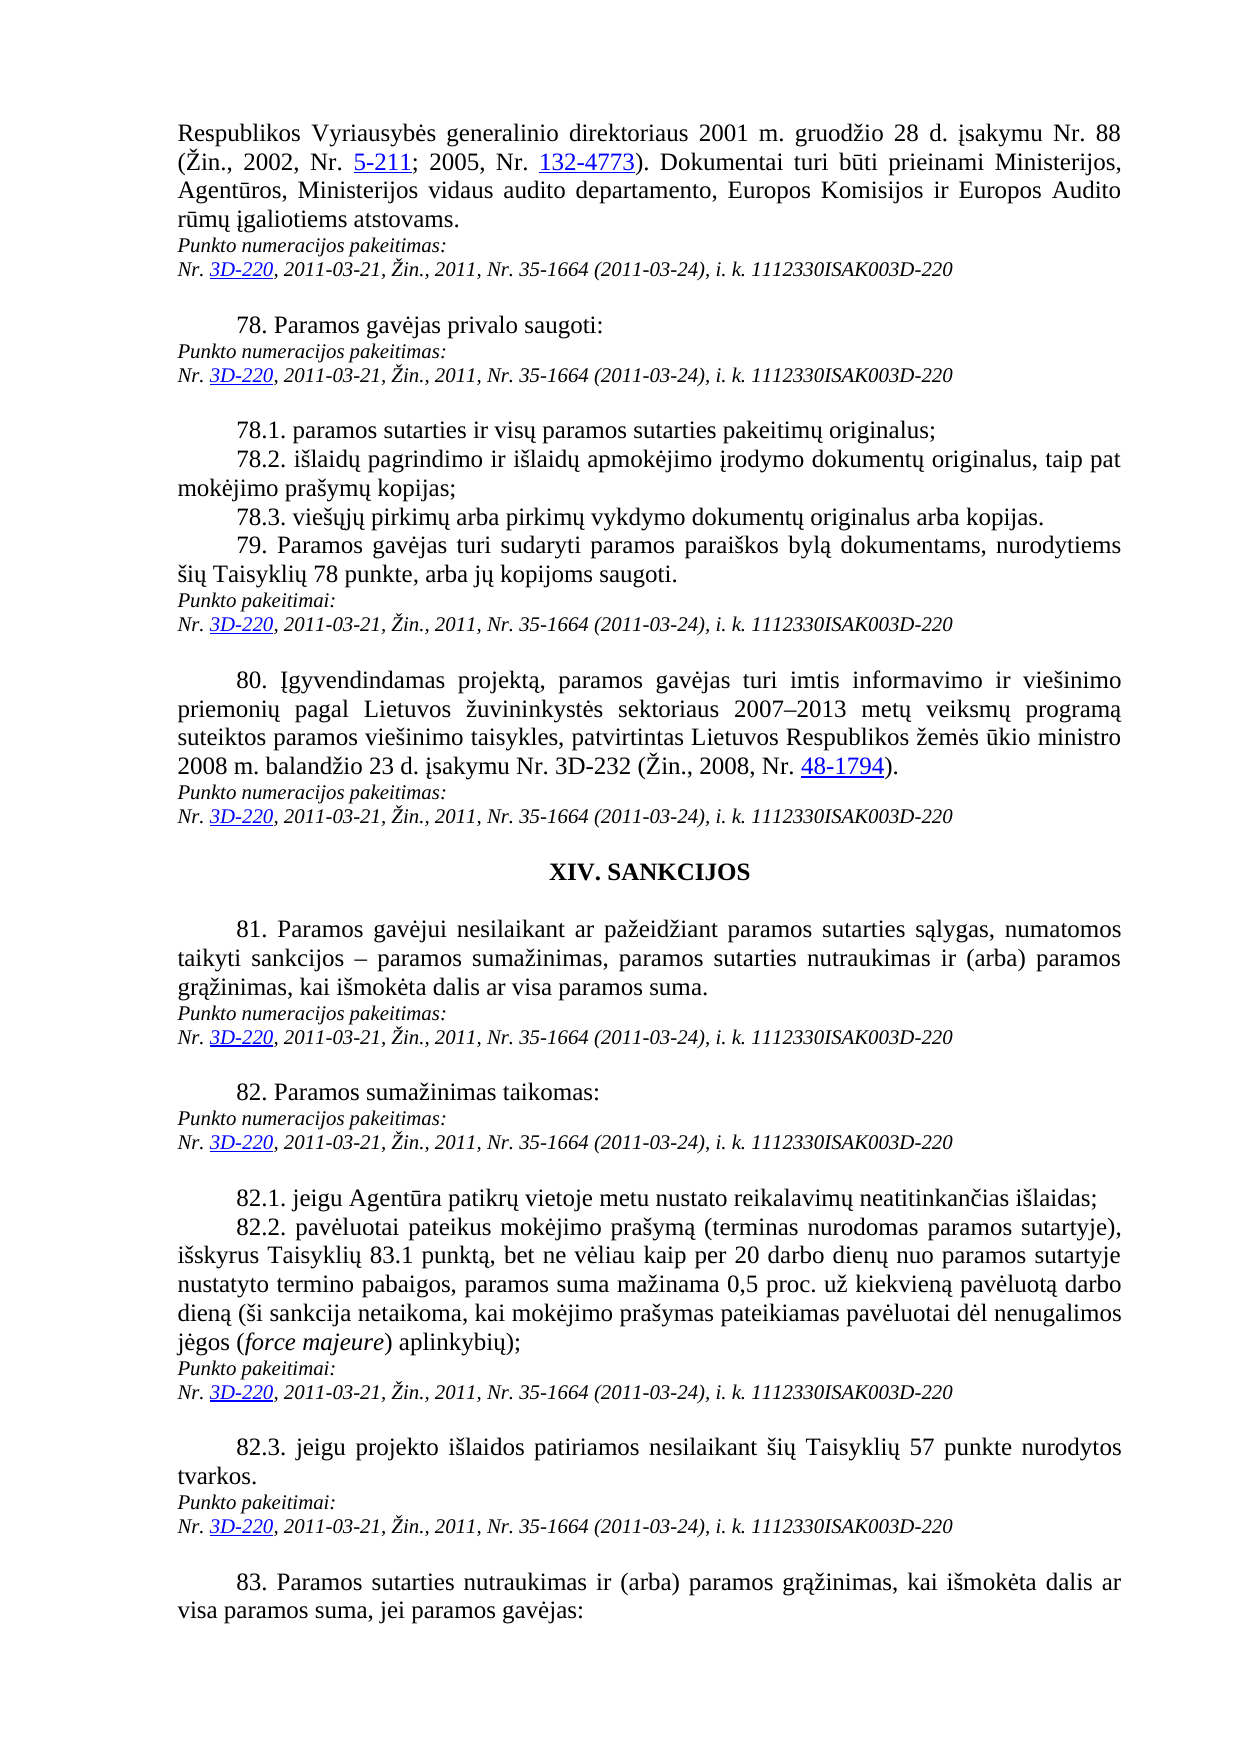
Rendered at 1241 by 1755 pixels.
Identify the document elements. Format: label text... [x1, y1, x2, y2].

text 83. Paramos sutarties nutraukimas ir (arba) paramos grąžinimas, kai išmokėta dalis ar visa paramos suma, jei paramos gavėjas: [177, 1567, 1122, 1624]
text Nr. 3D-220, 2011-03-21, Žin., 2011, Nr. 35-1664 (2011-03-24), i. k. 1112330ISAK003D-220 [177, 1130, 1122, 1154]
text Nr. 3D-220, 2011-03-21, Žin., 2011, Nr. 35-1664 (2011-03-24), i. k. 1112330ISAK003D-220 [177, 363, 1122, 387]
text 82.2. pavėluotai pateikus mokėjimo prašymą (terminas nurodomas paramos sutartyje), išskyrus Taisyklių 83.1 punktą, bet ne vėliau kaip per 20 darbo dienų nuo paramos sutartyje nustatyto termino pabaigos, paramos suma mažinama 0,5 proc. už kiekvieną pavėluotą darbo dieną (ši sankcija netaikoma, kai mokėjimo prašymas pateikiamas pavėluotai dėl nenugalimos jėgos (force majeure) aplinkybių); [177, 1212, 1122, 1356]
text 82. Paramos sumažinimas taikomas: [177, 1077, 1122, 1106]
text Punkto numeracijos pakeitimas: [177, 1001, 1122, 1025]
text 81. Paramos gavėjui nesilaikant ar pažeidžiant paramos sutarties sąlygas, numatomos taikyti sankcijos – paramos sumažinimas, paramos sutarties nutraukimas ir (arba) paramos grąžinimas, kai išmokėta dalis ar visa paramos suma. [177, 914, 1122, 1001]
text Nr. 3D-220, 2011-03-21, Žin., 2011, Nr. 35-1664 (2011-03-24), i. k. 1112330ISAK003D-220 [177, 1514, 1122, 1538]
text 82.3. jeigu projekto išlaidos patiriamos nesilaikant šių Taisyklių 57 punkte nurodytos tvarkos. [177, 1432, 1122, 1490]
text 78. Paramos gavėjas privalo saugoti: [177, 310, 1122, 339]
text XIV. SANKCIJOS [177, 857, 1122, 886]
text Nr. 3D-220, 2011-03-21, Žin., 2011, Nr. 35-1664 (2011-03-24), i. k. 1112330ISAK003D-220 [177, 612, 1122, 636]
text Punkto pakeitimai: [177, 1356, 1122, 1380]
text Nr. 3D-220, 2011-03-21, Žin., 2011, Nr. 35-1664 (2011-03-24), i. k. 1112330ISAK003D-220 [177, 1025, 1122, 1049]
text 78.2. išlaidų pagrindimo ir išlaidų apmokėjimo įrodymo dokumentų originalus, taip pat mokėjimo prašymų kopijas; [177, 444, 1122, 502]
text 78.1. paramos sutarties ir visų paramos sutarties pakeitimų originalus; [177, 416, 1122, 444]
text 79. Paramos gavėjas turi sudaryti paramos paraiškos bylą dokumentams, nurodytiems šių Taisyklių 78 punkte, arba jų kopijoms saugoti. [177, 531, 1122, 588]
text Punkto numeracijos pakeitimas: [177, 780, 1122, 804]
text Punkto numeracijos pakeitimas: [177, 339, 1122, 363]
text Punkto pakeitimai: [177, 588, 1122, 612]
text Punkto numeracijos pakeitimas: [177, 1106, 1122, 1130]
text Respublikos Vyriausybės generalinio direktoriaus 2001 m. gruodžio 28 d. įsakymu Nr. 88 (Žin., 2002, Nr. 5-211; 2005, Nr. 132-4773). Dokumentai turi būti prieinami Ministerijos, Agentūros, Ministerijos vidaus audito departamento, Europos Komisijos ir Europos Audito rūmų įgaliotiems atstovams. [177, 118, 1122, 233]
text Punkto numeracijos pakeitimas: [177, 233, 1122, 257]
text Nr. 3D-220, 2011-03-21, Žin., 2011, Nr. 35-1664 (2011-03-24), i. k. 1112330ISAK003D-220 [177, 1380, 1122, 1404]
text Nr. 3D-220, 2011-03-21, Žin., 2011, Nr. 35-1664 (2011-03-24), i. k. 1112330ISAK003D-220 [177, 804, 1122, 828]
text Nr. 3D-220, 2011-03-21, Žin., 2011, Nr. 35-1664 (2011-03-24), i. k. 1112330ISAK003D-220 [177, 257, 1122, 281]
text 82.1. jeigu Agentūra patikrų vietoje metu nustato reikalavimų neatitinkančias išlaidas; [177, 1183, 1122, 1212]
text 78.3. viešųjų pirkimų arba pirkimų vykdymo dokumentų originalus arba kopijas. [177, 502, 1122, 531]
text 80. Įgyvendindamas projektą, paramos gavėjas turi imtis informavimo ir viešinimo priemonių pagal Lietuvos žuvininkystės sektoriaus 2007–2013 metų veiksmų programą suteiktos paramos viešinimo taisykles, patvirtintas Lietuvos Respublikos žemės ūkio ministro 2008 m. balandžio 23 d. įsakymu Nr. 3D-232 (Žin., 2008, Nr. 48-1794). [177, 665, 1122, 780]
text Punkto pakeitimai: [177, 1490, 1122, 1514]
